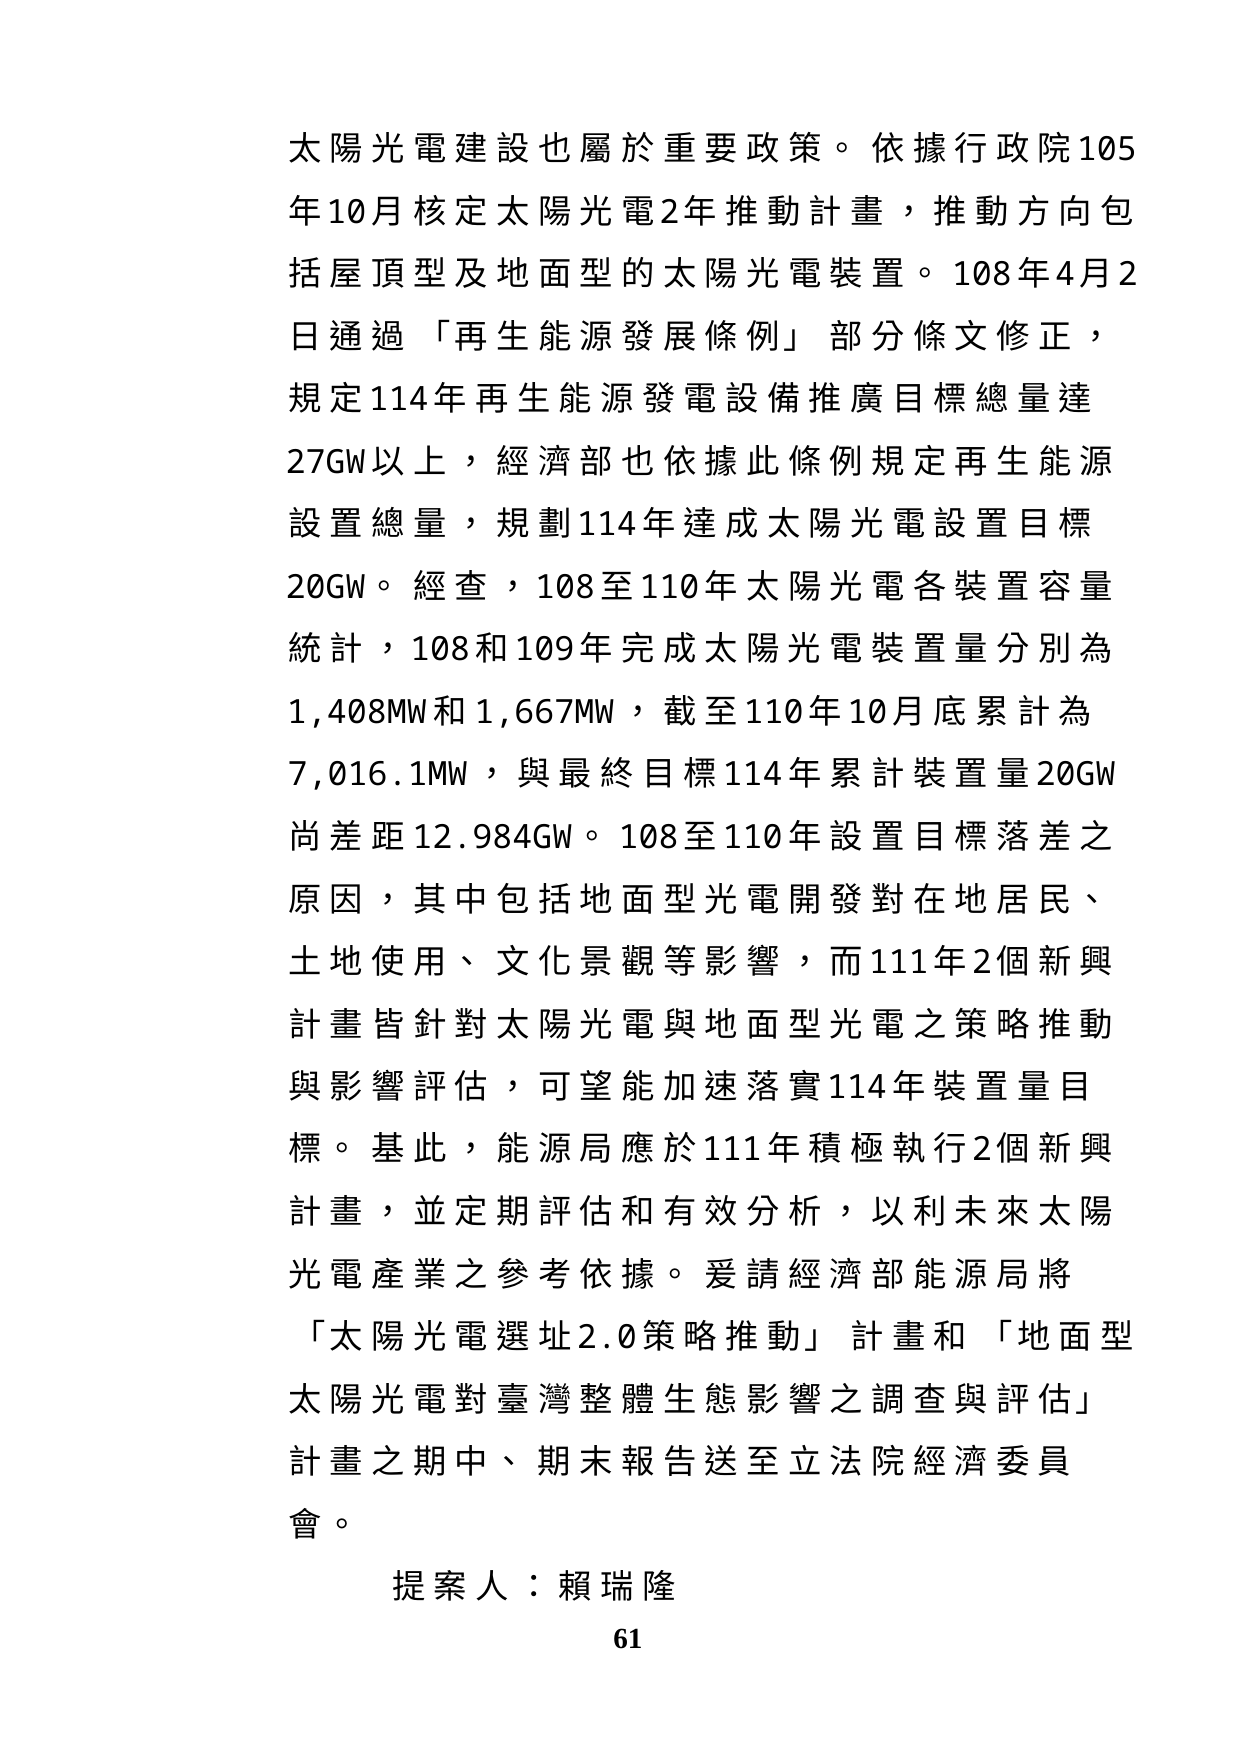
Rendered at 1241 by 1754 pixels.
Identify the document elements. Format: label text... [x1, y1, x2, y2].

text 太陽光電建設也屬於重要政策。依據行政院105年10月核定太陽光電2年推動計畫，推動方向包括屋頂型及地面型的太陽光電裝置。108年4月2日通過「再生能源發展條例」部分條文修正，規定114年再生能源發電設備推廣目標總量達27GW以上，經濟部也依據此條例規定再生能源設置總量，規劃114年達成太陽光電設置目標20GW。經查，108至110年太陽光電各裝置容量統計，108和109年完成太陽光電裝置量分別為1,408MW和1,667MW，截至110年10月底累計為7,016.1MW，與最終目標114年累計裝置量20GW尚差距12.984GW。108至110年設置目標落差之原因，其中包括地面型光電開發對在地居民、土地使用、文化景觀等影響，而111年2個新興計畫皆針對太陽光電與地面型光電之策略推動與影響評估，可望能加速落實114年裝置量目標。基此，能源局應於111年積極執行2個新興計畫，並定期評估和有效分析，以利未來太陽光電產業之參考依據。爰請經濟部能源局將「太陽光電選址2.0策略推動」計畫和「地面型太陽光電對臺灣整體生態影響之調查與評估」計畫之期中、期末報告送至立法院經濟委員會。 [228, 105, 1148, 1542]
text 提案人：賴瑞隆 [384, 1542, 1044, 1605]
